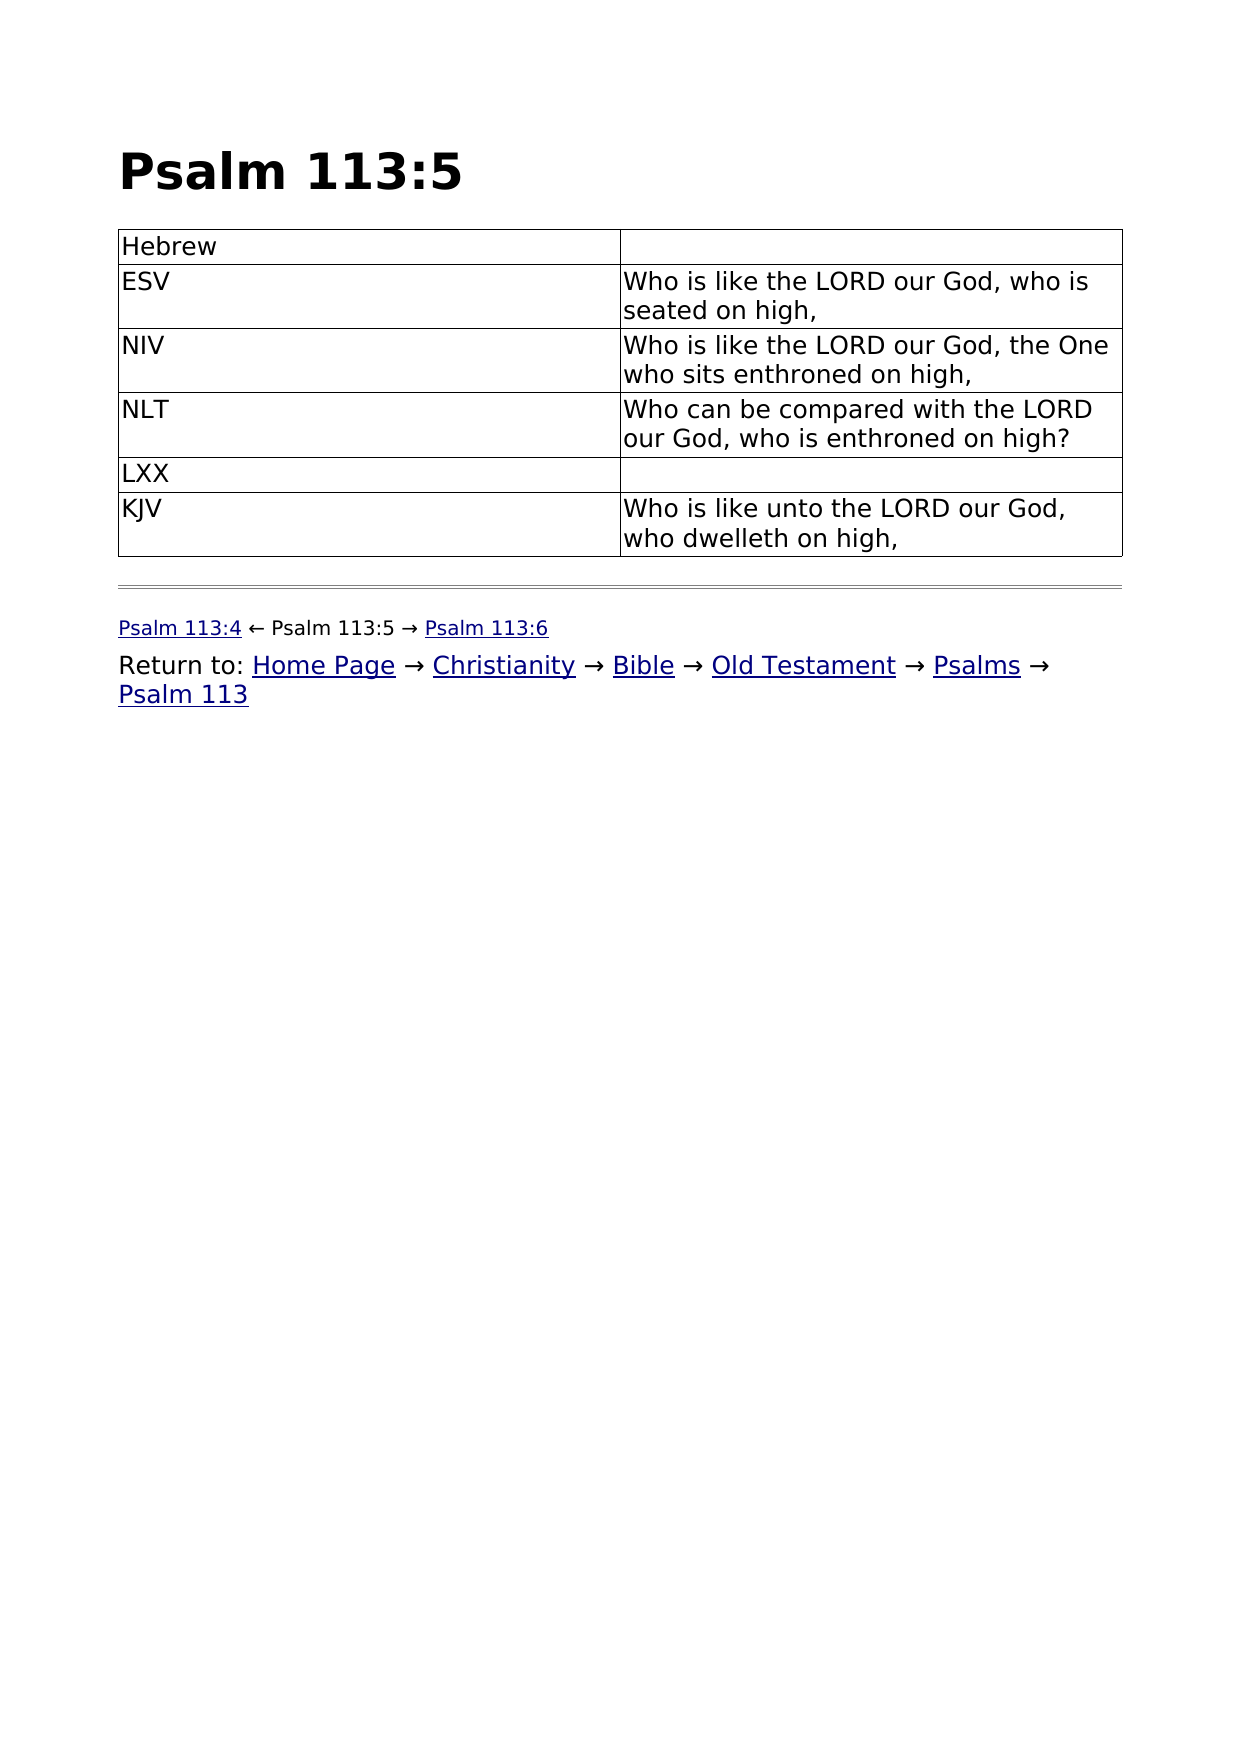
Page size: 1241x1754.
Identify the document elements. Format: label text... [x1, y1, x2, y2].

table_cell Who is like unto the LORD our God, who dwelleth on high, [621, 493, 1122, 556]
table_cell [621, 458, 1122, 492]
table_header [621, 230, 1122, 264]
table_cell Who is like the LORD our God, the One who sits enthroned on high, [621, 329, 1122, 392]
table_cell LXX [119, 458, 620, 492]
table_cell Who is like the LORD our God, who is seated on high, [621, 265, 1122, 328]
table_cell ESV [119, 265, 620, 328]
table_cell NLT [119, 393, 620, 457]
table_cell Who can be compared with the LORD our God, who is enthroned on high? [621, 393, 1122, 457]
subtitle Psalm 113:5 [118, 143, 1122, 201]
table_cell NIV [119, 329, 620, 392]
table_header Hebrew [119, 230, 620, 264]
text Psalm 113:4 ← Psalm 113:5 → Psalm 113:6 [118, 617, 1122, 651]
text Return to: Home Page → Christianity → Bible → Old Testament → Psalms → Psalm 113 [118, 651, 1122, 709]
table_cell KJV [119, 493, 620, 556]
